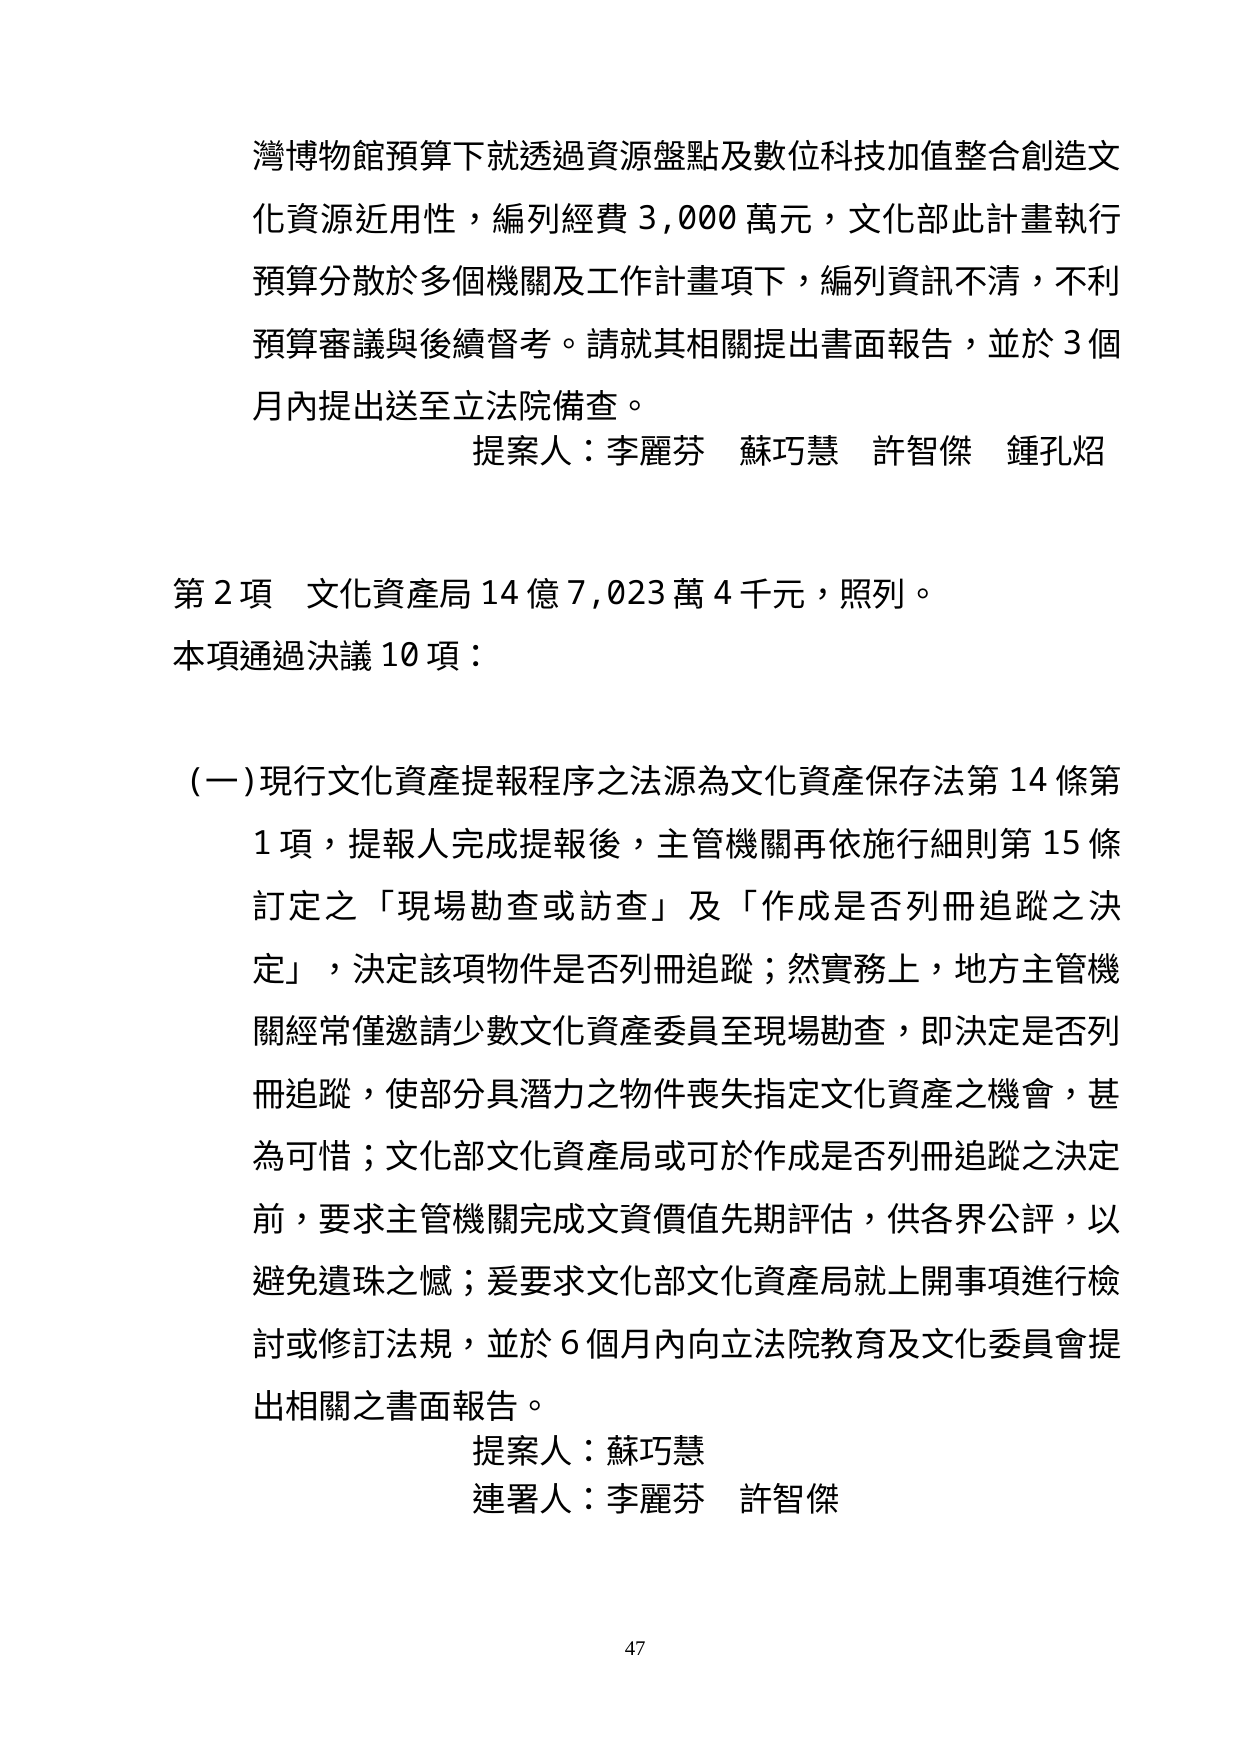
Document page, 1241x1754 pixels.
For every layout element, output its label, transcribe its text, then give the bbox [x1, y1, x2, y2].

text 連署人：李麗芬 許智傑 [473, 1473, 1122, 1521]
text 第2項 文化資產局14億7,023萬4千元，照列。 [173, 550, 1122, 612]
text (一)現行文化資產提報程序之法源為文化資產保存法第14條第1項，提報人完成提報後，主管機關再依施行細則第15條訂定之「現場勘查或訪查」及「作成是否列冊追蹤之決定」，決定該項物件是否列冊追蹤；然實務上，地方主管機關經常僅邀請少數文化資產委員至現場勘查，即決定是否列冊追蹤，使部分具潛力之物件喪失指定文化資產之機會，甚為可惜；文化部文化資產局或可於作成是否列冊追蹤之決定前，要求主管機關完成文資價值先期評估，供各界公評，以避免遺珠之憾；爰要求文化部文化資產局就上開事項進行檢討或修訂法規，並於6個月內向立法院教育及文化委員會提出相關之書面報告。 [185, 737, 1122, 1425]
text 灣博物館預算下就透過資源盤點及數位科技加值整合創造文化資源近用性，編列經費3,000萬元，文化部此計畫執行預算分散於多個機關及工作計畫項下，編列資訊不清，不利預算審議與後續督考。請就其相關提出書面報告，並於3個月內提出送至立法院備查。 [185, 112, 1122, 425]
text 本項通過決議10項： [173, 612, 1122, 675]
text 提案人：蘇巧慧 [473, 1425, 1122, 1473]
text 提案人：李麗芬 蘇巧慧 許智傑 鍾孔炤 [473, 425, 1122, 473]
